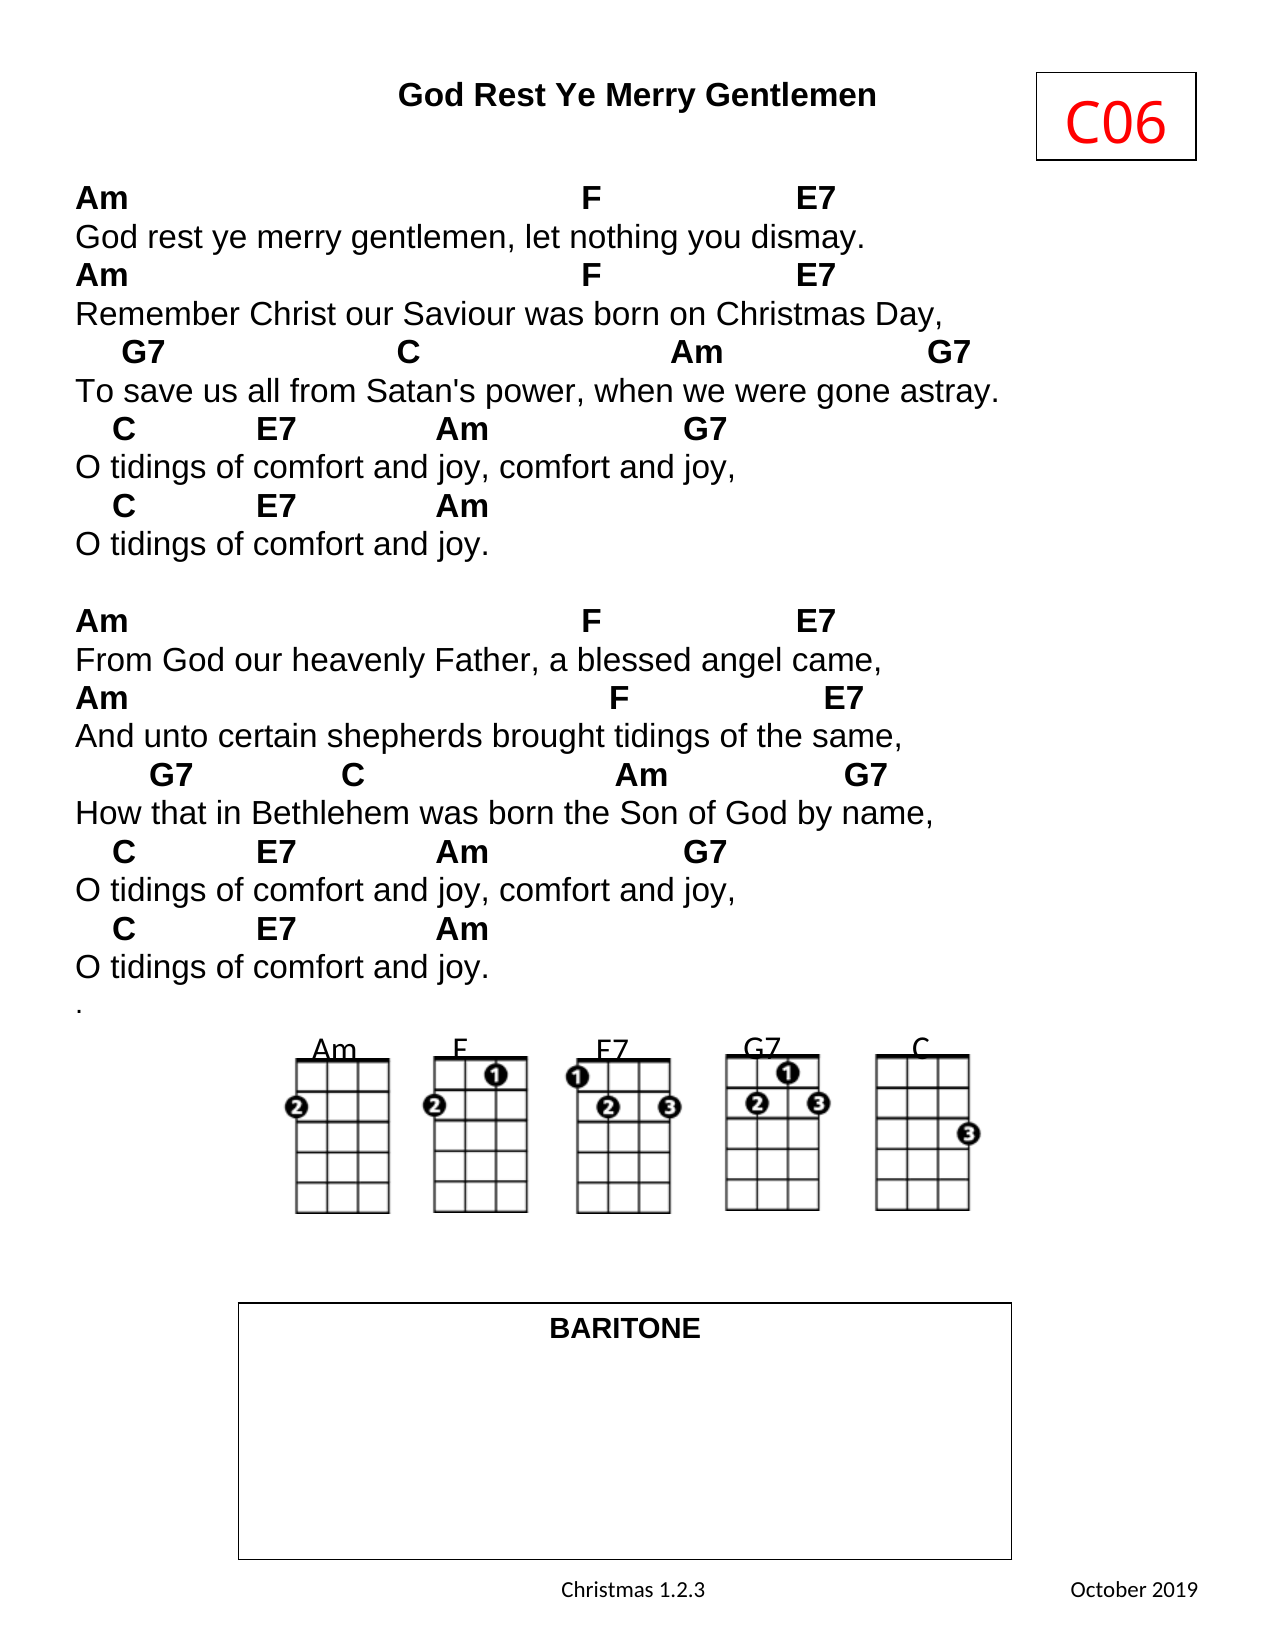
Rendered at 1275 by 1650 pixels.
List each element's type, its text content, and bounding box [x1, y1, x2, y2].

text C E7 Am [75, 486, 1200, 524]
text O tidings of comfort and joy, comfort and joy, [75, 870, 1200, 909]
text Am F E7 [75, 601, 1200, 640]
text O tidings of comfort and joy. [75, 947, 1200, 986]
text C E7 Am G7 [75, 832, 1200, 870]
text BARITONE [254, 1311, 996, 1345]
text O tidings of comfort and joy. [75, 524, 1200, 563]
text From God our heavenly Father, a blessed angel came, [75, 640, 1200, 678]
text G7 C Am G7 [75, 332, 1200, 371]
text And unto certain shepherds brought tidings of the same, [75, 717, 1200, 755]
text Am F E7 [75, 178, 1200, 217]
text C06 [1052, 81, 1180, 152]
text [1037, 73, 1195, 159]
text Am F E7 [75, 678, 1200, 717]
text Remember Christ our Saviour was born on Christmas Day, [75, 294, 1200, 332]
text God Rest Ye Merry Gentlemen [75, 75, 1036, 113]
text C E7 Am G7 [75, 409, 1200, 447]
text Am F E7 [75, 255, 1200, 294]
text O tidings of comfort and joy, comfort and joy, [75, 447, 1200, 486]
text C E7 Am [75, 909, 1200, 947]
text . [75, 986, 1200, 1019]
text G7 C Am G7 [75, 755, 1200, 793]
text To save us all from Satan's power, when we were gone astray. [75, 371, 1200, 409]
text How that in Bethlehem was born the Son of God by name, [75, 793, 1200, 832]
text God rest ye merry gentlemen, let nothing you dismay. [75, 217, 1200, 255]
